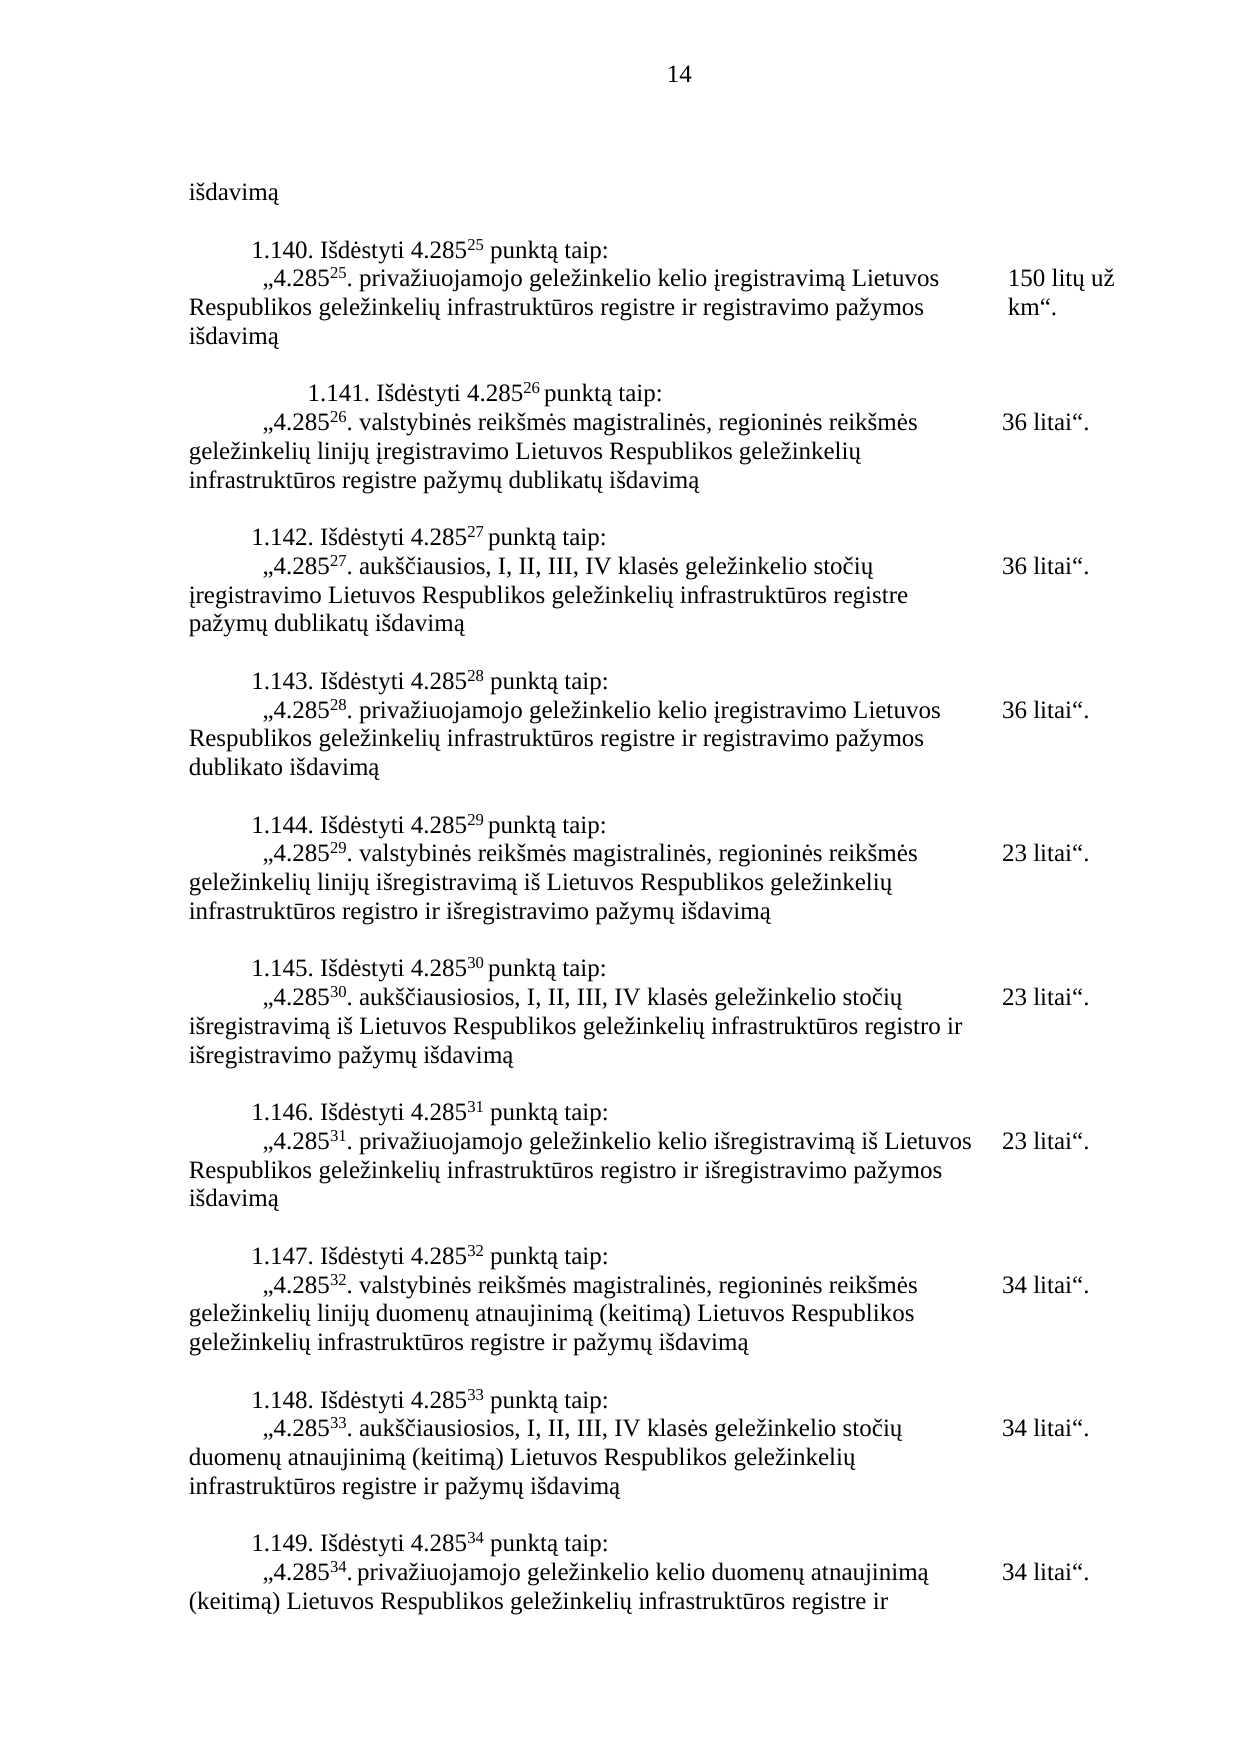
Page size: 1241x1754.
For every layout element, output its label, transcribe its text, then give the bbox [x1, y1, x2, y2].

text 1.144. Išdėstyti 4.28529 punktą taip: [177, 810, 1181, 838]
text 1.142. Išdėstyti 4.28527 punktą taip: [177, 522, 1181, 551]
table_header 36 litai“. [991, 407, 1181, 493]
text 1.148. Išdėstyti 4.28533 punktą taip: [177, 1385, 1181, 1413]
table_header išdavimą [177, 177, 996, 206]
table_header „4.28527. aukščiausios, I, II, III, IV klasės geležinkelio stočių įregistravimo Lietuvos Respublikos geležinkelių infrastruktūros registre pažymų dublikatų išdavimą [177, 551, 991, 637]
text 1.140. Išdėstyti 4.28525 punktą taip: [177, 235, 1181, 263]
table_header „4.28532. valstybinės reikšmės magistralinės, regioninės reikšmės geležinkelių linijų duomenų atnaujinimą (keitimą) Lietuvos Respublikos geležinkelių infrastruktūros registre ir pažymų išdavimą [177, 1270, 991, 1356]
table_header 23 litai“. [991, 839, 1181, 925]
table_header „4.28533. aukščiausiosios, I, II, III, IV klasės geležinkelio stočių duomenų atnaujinimą (keitimą) Lietuvos Respublikos geležinkelių infrastruktūros registre ir pažymų išdavimą [177, 1414, 991, 1500]
table_header „4.28526. valstybinės reikšmės magistralinės, regioninės reikšmės geležinkelių linijų įregistravimo Lietuvos Respublikos geležinkelių infrastruktūros registre pažymų dublikatų išdavimą [177, 407, 991, 493]
text 1.146. Išdėstyti 4.28531 punktą taip: [177, 1097, 1181, 1126]
table_header „4.28525. privažiuojamojo geležinkelio kelio įregistravimą Lietuvos Respublikos geležinkelių infrastruktūros registre ir registravimo pažymos išdavimą [177, 264, 996, 350]
text 1.141. Išdėstyti 4.28526 punktą taip: [233, 378, 1181, 407]
text 1.143. Išdėstyti 4.28528 punktą taip: [177, 666, 1181, 695]
table_header 36 litai“. [991, 551, 1181, 637]
table_header 36 litai“. [991, 695, 1181, 781]
table_header 23 litai“. [991, 982, 1181, 1068]
text 1.149. Išdėstyti 4.28534 punktą taip: [177, 1528, 1181, 1557]
text 1.147. Išdėstyti 4.28532 punktą taip: [177, 1241, 1181, 1270]
table_header „4.28530. aukščiausiosios, I, II, III, IV klasės geležinkelio stočių išregistravimą iš Lietuvos Respublikos geležinkelių infrastruktūros registro ir išregistravimo pažymų išdavimą [177, 982, 991, 1068]
table_header 150 litų už km“. [996, 264, 1181, 350]
text 1.145. Išdėstyti 4.28530 punktą taip: [177, 953, 1181, 982]
table_header „4.28531. privažiuojamojo geležinkelio kelio išregistravimą iš Lietuvos Respublikos geležinkelių infrastruktūros registro ir išregistravimo pažymos išdavimą [177, 1126, 991, 1212]
table_header 34 litai“. [991, 1270, 1181, 1356]
table_header [996, 177, 1181, 206]
table_header „4.28528. privažiuojamojo geležinkelio kelio įregistravimo Lietuvos Respublikos geležinkelių infrastruktūros registre ir registravimo pažymos dublikato išdavimą [177, 695, 991, 781]
table_header 34 litai“. [991, 1557, 1181, 1615]
table_header 23 litai“. [991, 1126, 1181, 1212]
table_header „4.28529. valstybinės reikšmės magistralinės, regioninės reikšmės geležinkelių linijų išregistravimą iš Lietuvos Respublikos geležinkelių infrastruktūros registro ir išregistravimo pažymų išdavimą [177, 839, 991, 925]
table_header „4.28534. privažiuojamojo geležinkelio kelio duomenų atnaujinimą (keitimą) Lietuvos Respublikos geležinkelių infrastruktūros registre ir [177, 1557, 991, 1615]
table_header 34 litai“. [991, 1414, 1181, 1500]
